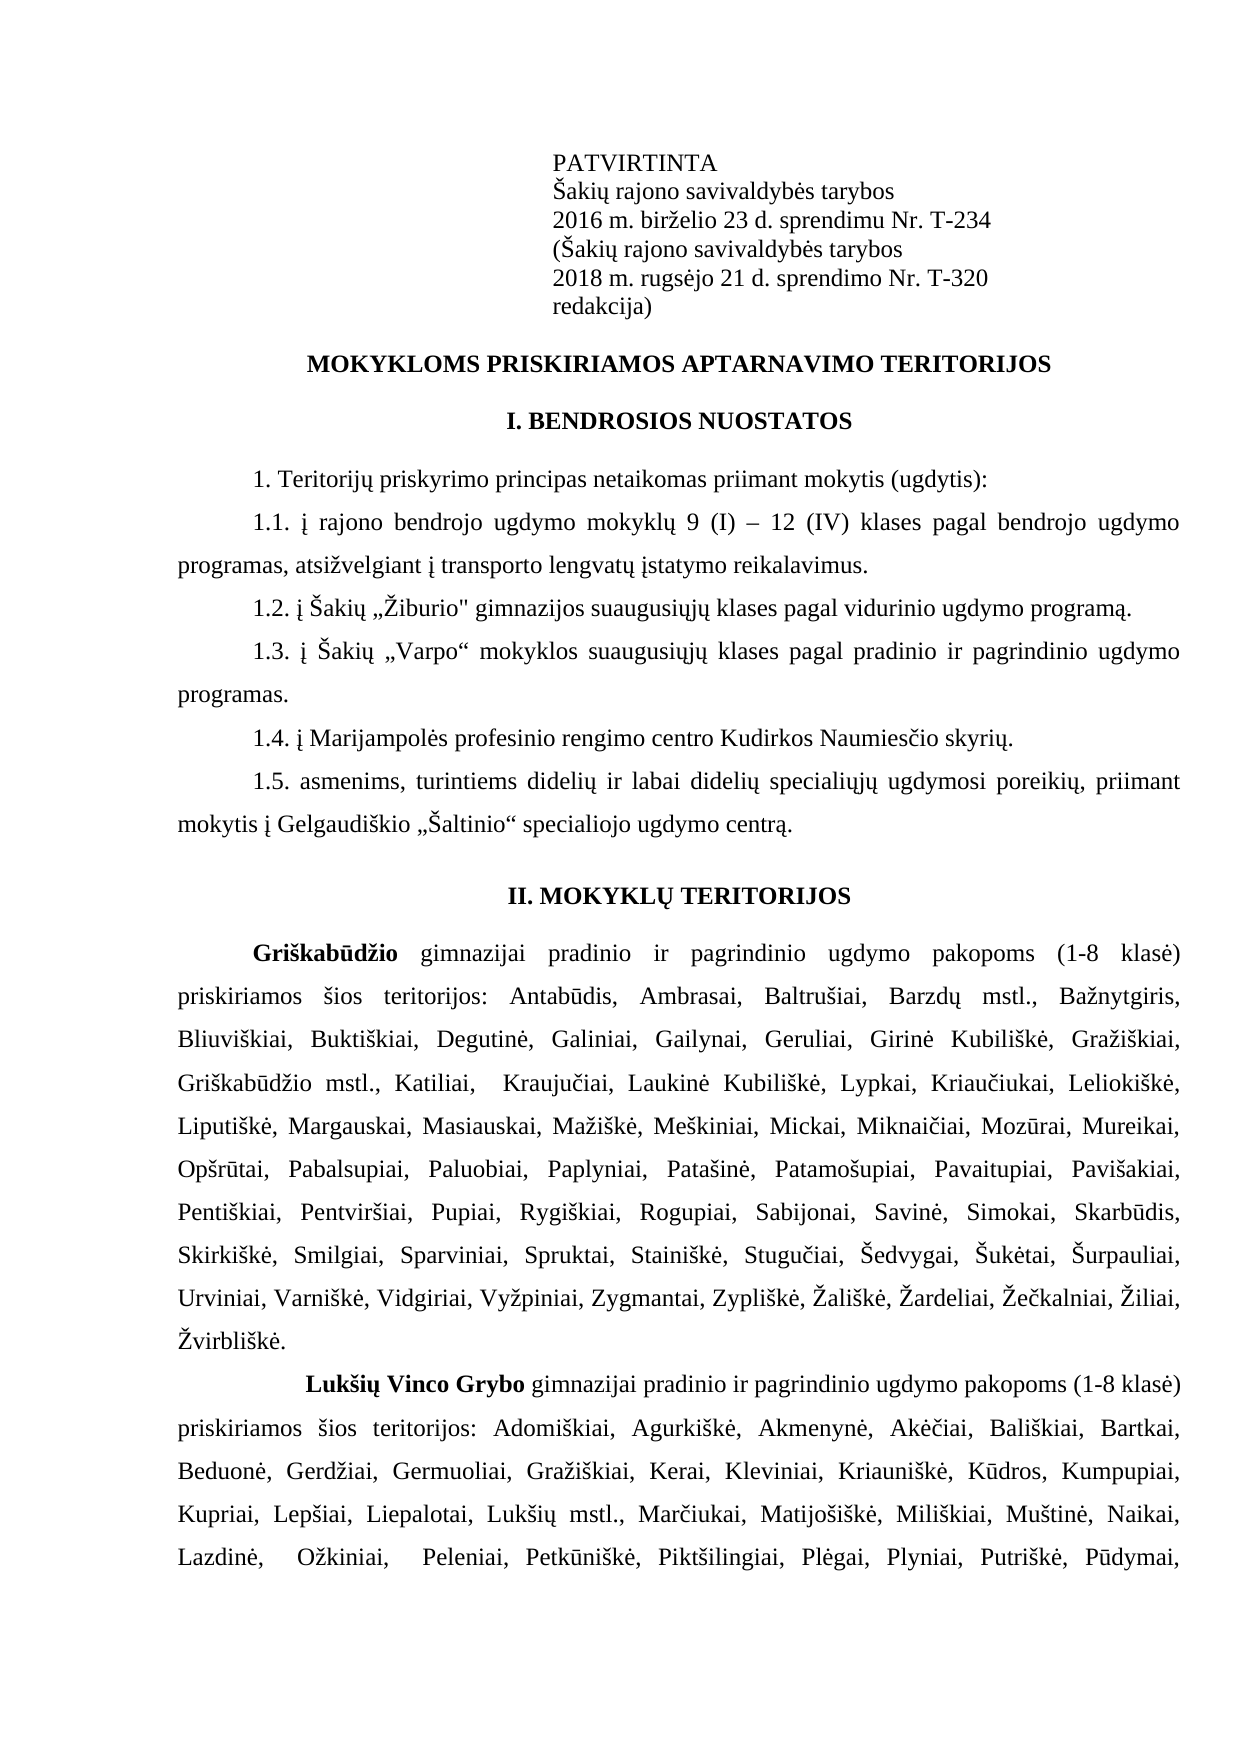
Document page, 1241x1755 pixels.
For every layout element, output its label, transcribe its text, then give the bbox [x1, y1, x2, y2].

text 1.4. į Marijampolės profesinio rengimo centro Kudirkos Naumiesčio skyrių. [177, 723, 1181, 751]
text 1.1. į rajono bendrojo ugdymo mokyklų 9 (I) – 12 (IV) klases pagal bendrojo ugdymo programas, atsižvelgiant į transporto lengvatų įstatymo reikalavimus. [177, 507, 1181, 579]
text 2018 m. rugsėjo 21 d. sprendimo Nr. T-320 [177, 263, 1181, 291]
text II. Mokyklų teritorijos [177, 881, 1181, 909]
text 1.5. asmenims, turintiems didelių ir labai didelių specialiųjų ugdymosi poreikių, priimant mokytis į Gelgaudiškio „Šaltinio“ specialiojo ugdymo centrą. [177, 766, 1181, 838]
text 1.3. į Šakių „Varpo“ mokyklos suaugusiųjų klases pagal pradinio ir pagrindinio ugdymo programas. [177, 636, 1181, 708]
text 1. Teritorijų priskyrimo principas netaikomas priimant mokytis (ugdytis): [177, 464, 1181, 493]
text Šakių rajono savivaldybės tarybos [177, 176, 1181, 205]
text 2016 m. birželio 23 d. sprendimu Nr. T-234 [177, 205, 1181, 234]
text Griškabūdžio gimnazijai pradinio ir pagrindinio ugdymo pakopoms (1-8 klasė) priskiriamos šios teritorijos: Antabūdis, Ambrasai, Baltrušiai, Barzdų mstl., Bažnytgiris, Bliuviškiai, Buktiškiai, Degutinė, Galiniai, Gailynai, Geruliai, Girinė Kubiliškė, Gražiškiai, Griškabūdžio mstl., Katiliai, Kraujučiai, Laukinė Kubiliškė, Lypkai, Kriaučiukai, Leliokiškė, Liputiškė, Margauskai, Masiauskai, Mažiškė, Meškiniai, Mickai, Miknaičiai, Mozūrai, Mureikai, Opšrūtai, Pabalsupiai, Paluobiai, Paplyniai, Patašinė, Patamošupiai, Pavaitupiai, Pavišakiai, Pentiškiai, Pentviršiai, Pupiai, Rygiškiai, Rogupiai, Sabijonai, Savinė, Simokai, Skarbūdis, Skirkiškė, Smilgiai, Sparviniai, Spruktai, Stainiškė, Stugučiai, Šedvygai, Šukėtai, Šurpauliai, Urviniai, Varniškė, Vidgiriai, Vyžpiniai, Zygmantai, Zypliškė, Žališkė, Žardeliai, Žečkalniai, Žiliai, Žvirbliškė. [177, 938, 1181, 1355]
text redakcija) [177, 291, 1181, 320]
text 1.2. į Šakių „Žiburio" gimnazijos suaugusiųjų klases pagal vidurinio ugdymo programą. [177, 593, 1181, 622]
text MOKYKLOMS PRISKIRIAMOS APTARNAVIMO TERITORIJOS [177, 349, 1181, 378]
text I. Bendrosios nuostatos [177, 406, 1181, 435]
text Lukšių Vinco Grybo gimnazijai pradinio ir pagrindinio ugdymo pakopoms (1-8 klasė) priskiriamos šios teritorijos: Adomiškiai, Agurkiškė, Akmenynė, Akėčiai, Bališkiai, Bartkai, Beduonė, Gerdžiai, Germuoliai, Gražiškiai, Kerai, Kleviniai, Kriauniškė, Kūdros, Kumpupiai, Kupriai, Lepšiai, Liepalotai, Lukšių mstl., Marčiukai, Matijošiškė, Miliškiai, Muštinė, Naikai, Lazdinė, Ožkiniai, Peleniai, Petkūniškė, Piktšilingiai, Plėgai, Plyniai, Putriškė, Pūdymai, [177, 1369, 1181, 1571]
text PATVIRTINTA [177, 148, 1181, 176]
text (Šakių rajono savivaldybės tarybos [177, 234, 1181, 263]
